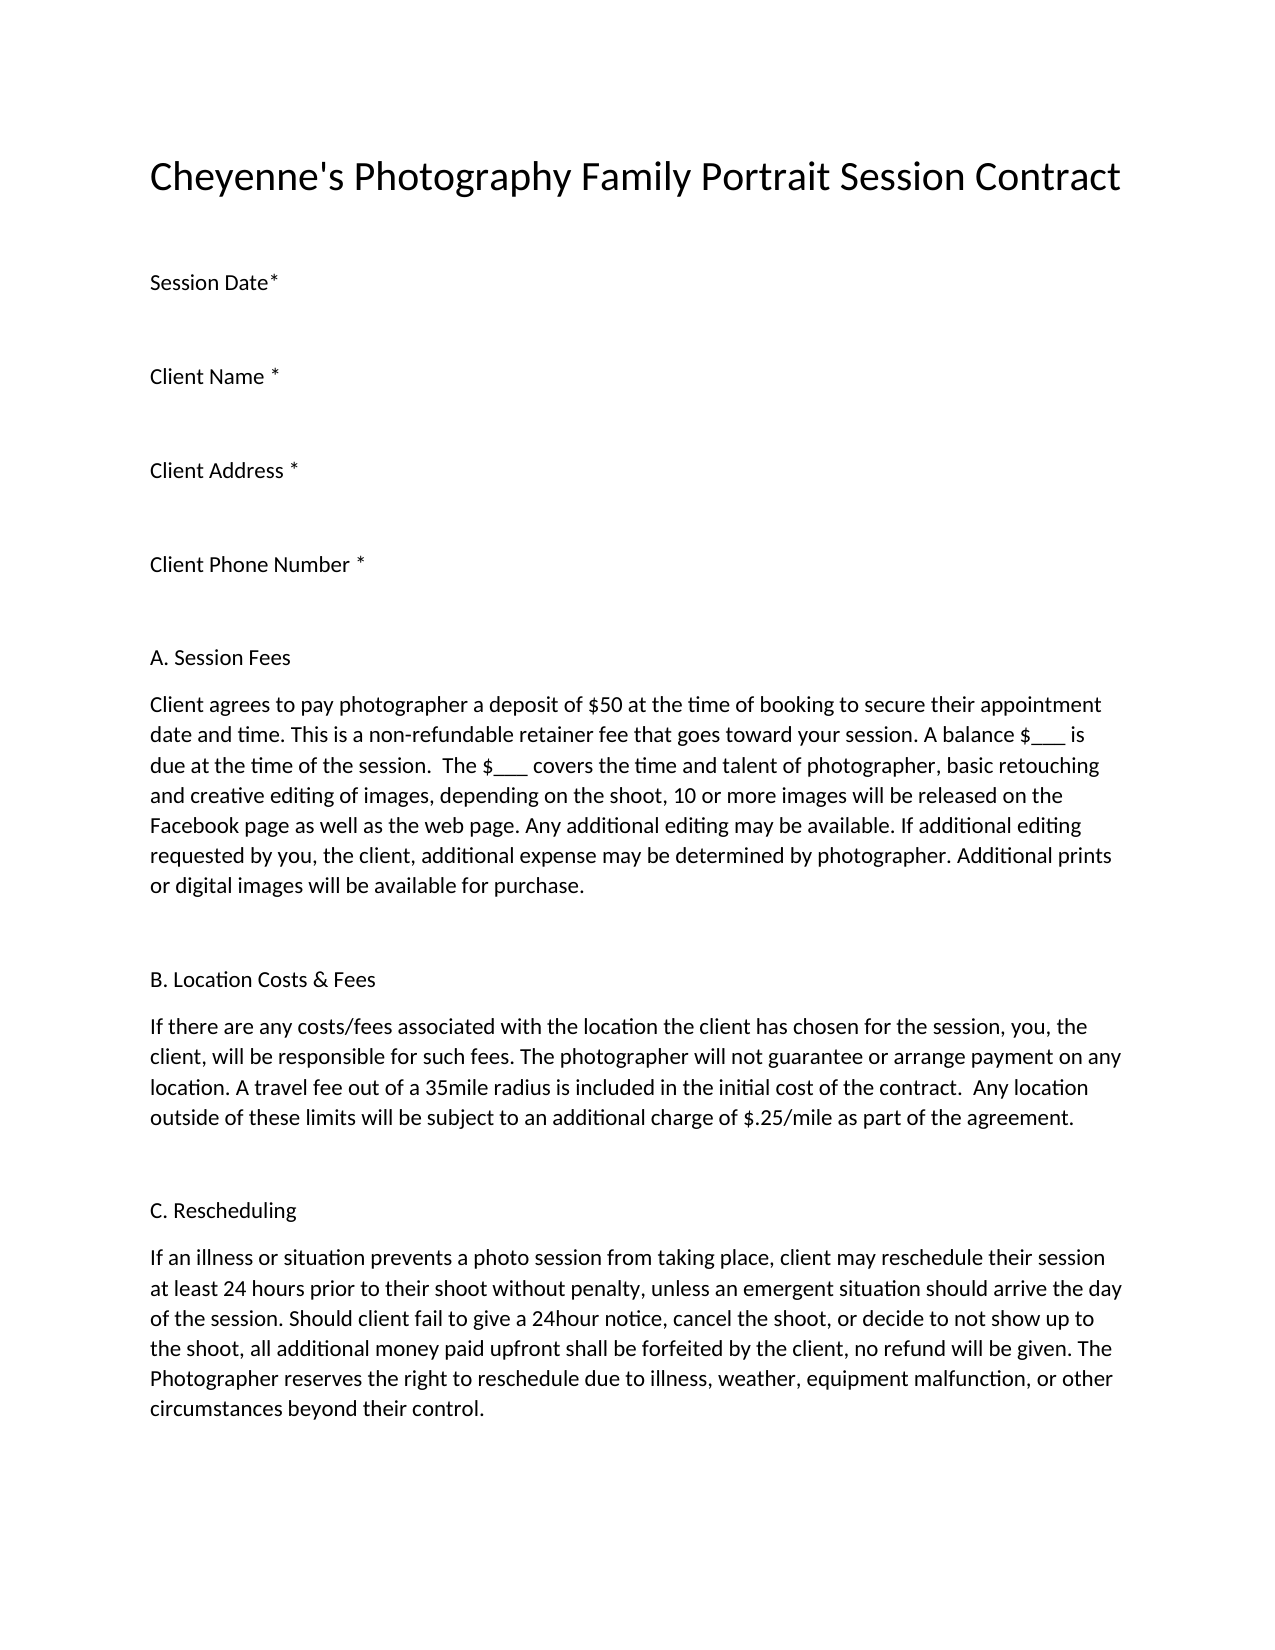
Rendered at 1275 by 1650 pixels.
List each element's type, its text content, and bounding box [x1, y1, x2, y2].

text B. Location Costs & Fees [150, 965, 1125, 993]
text Cheyenne's Photography Family Portrait Session Contract [150, 150, 1125, 201]
text If an illness or situation prevents a photo session from taking place, client may reschedule their session at least 24 hours prior to their shoot without penalty, unless an emergent situation should arrive the day of the session. Should client fail to give a 24hour notice, cancel the shoot, or decide to not show up to the shoot, all additional money paid upfront shall be forfeited by the client, no refund will be given. The Photographer reserves the right to reschedule due to illness, weather, equipment malfunction, or other circumstances beyond their control. [150, 1243, 1125, 1422]
text C. Rescheduling [150, 1197, 1125, 1224]
text Client Name * [150, 362, 1125, 390]
text If there are any costs/fees associated with the location the client has chosen for the session, you, the client, will be responsible for such fees. The photographer will not guarantee or arrange payment on any location. A travel fee out of a 35mile radius is included in the initial cost of the contract. Any location outside of these limits will be subject to an additional charge of $.25/mile as part of the agreement. [150, 1012, 1125, 1131]
text A. Session Fees [150, 643, 1125, 671]
text Client Phone Number * [150, 550, 1125, 578]
text Client agrees to pay photographer a deposit of $50 at the time of booking to secure their appointment date and time. This is a non-refundable retainer fee that goes toward your session. A balance $___ is due at the time of the session. The $___ covers the time and talent of photographer, basic retouching and creative editing of images, depending on the shoot, 10 or more images will be released on the Facebook page as well as the web page. Any additional editing may be available. If additional editing requested by you, the client, additional expense may be determined by photographer. Additional prints or digital images will be available for purchase. [150, 690, 1125, 899]
text Client Address * [150, 456, 1125, 484]
text Session Date* [150, 268, 1125, 296]
